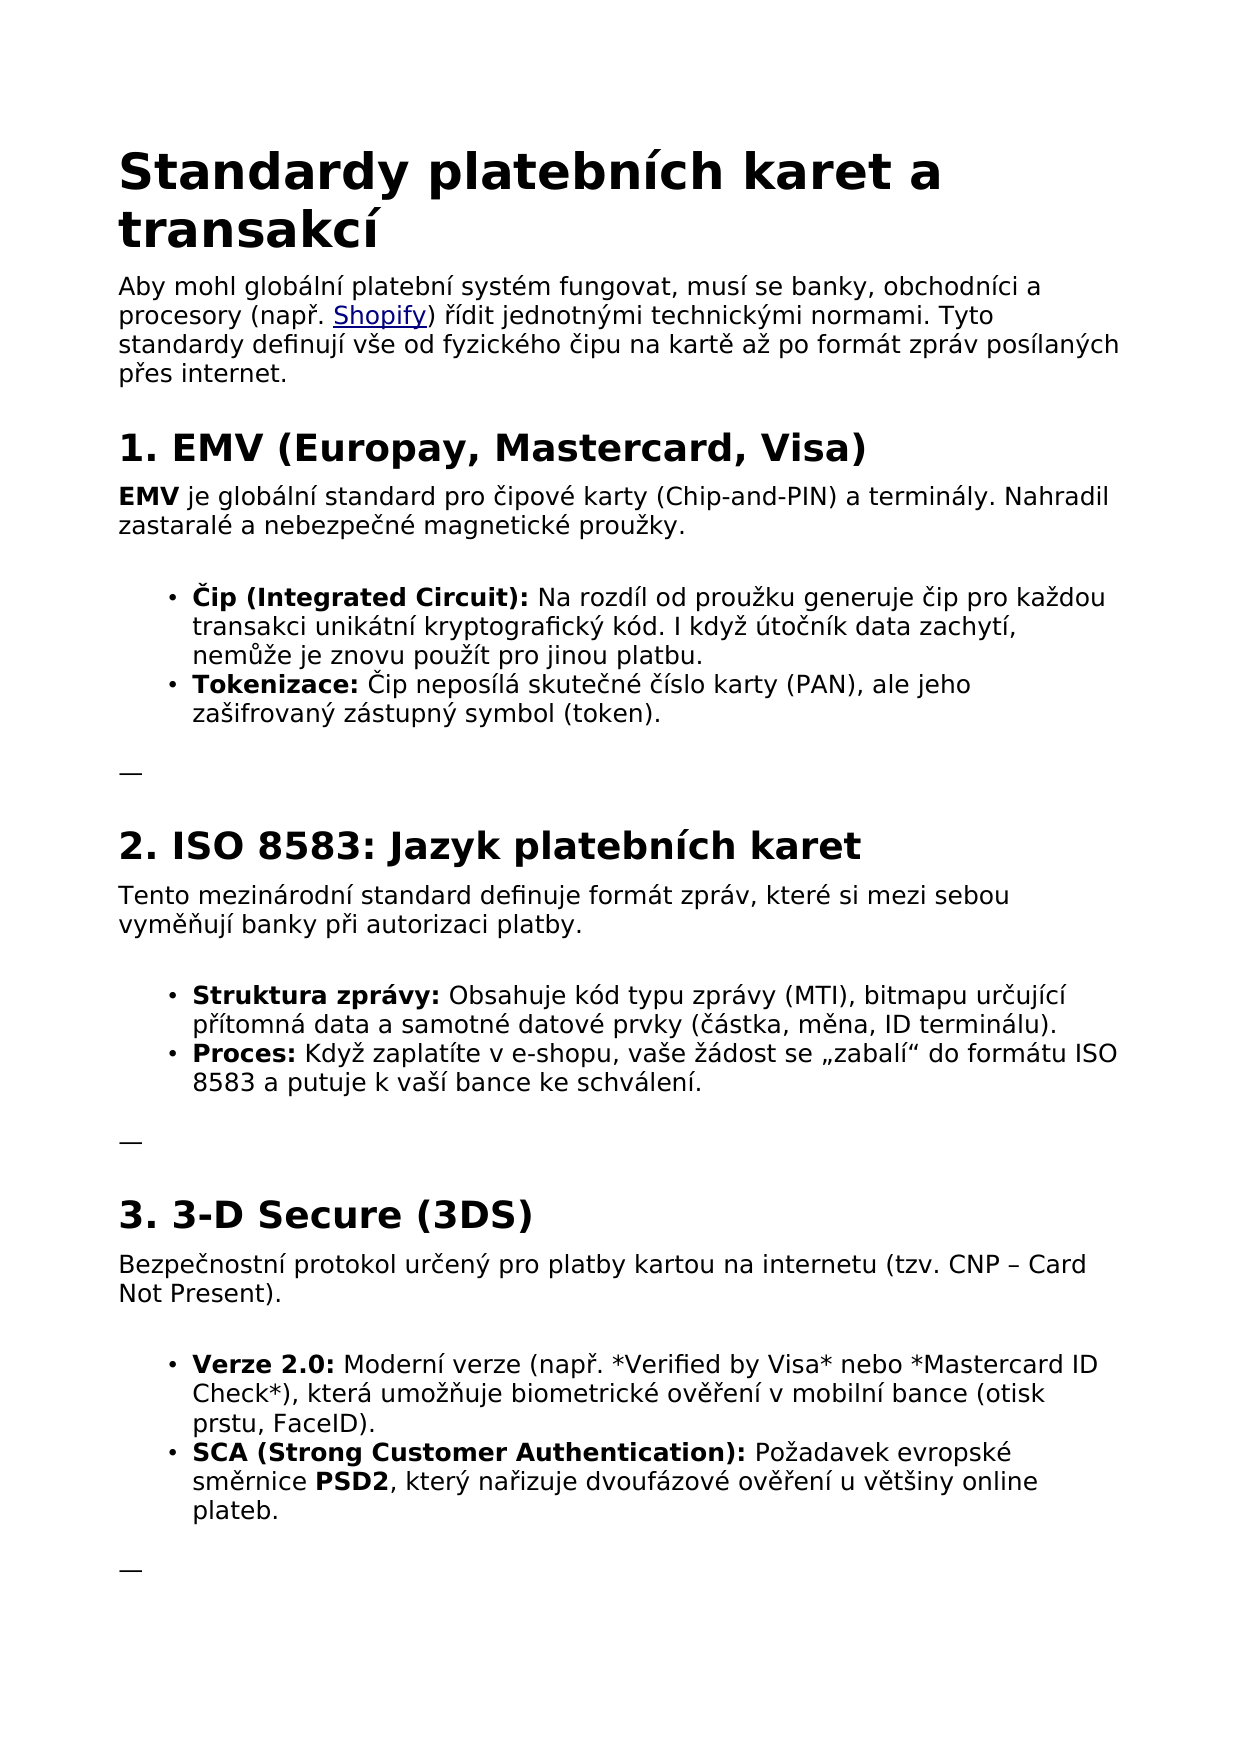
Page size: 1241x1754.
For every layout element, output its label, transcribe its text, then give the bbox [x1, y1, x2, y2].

subtitle 3. 3-D Secure (3DS) [118, 1194, 1122, 1238]
subtitle Standardy platebních karet a transakcí [118, 143, 1122, 259]
list SCA (Strong Customer Authentication): Požadavek evropské směrnice PSD2, který nařizuje dvoufázové ověření u většiny online plateb. [177, 1438, 1122, 1525]
text — [118, 1127, 1122, 1156]
list Proces: Když zaplatíte v e-shopu, vaše žádost se „zabalí“ do formátu ISO 8583 a putuje k vaší bance ke schválení. [177, 1039, 1122, 1098]
text Aby mohl globální platební systém fungovat, musí se banky, obchodníci a procesory (např. Shopify) řídit jednotnými technickými normami. Tyto standardy definují vše od fyzického čipu na kartě až po formát zpráv posílaných přes internet. [118, 272, 1122, 389]
list Struktura zprávy: Obsahuje kód typu zprávy (MTI), bitmapu určující přítomná data a samotné datové prvky (částka, měna, ID terminálu). [177, 981, 1122, 1039]
list Čip (Integrated Circuit): Na rozdíl od proužku generuje čip pro každou transakci unikátní kryptografický kód. I když útočník data zachytí, nemůže je znovu použít pro jinou platbu. [177, 583, 1122, 670]
text EMV je globální standard pro čipové karty (Chip-and-PIN) a terminály. Nahradil zastaralé a nebezpečné magnetické proužky. [118, 482, 1122, 541]
subtitle 1. EMV (Europay, Mastercard, Visa) [118, 426, 1122, 470]
list Verze 2.0: Moderní verze (např. *Verified by Visa* nebo *Mastercard ID Check*), která umožňuje biometrické ověření v mobilní bance (otisk prstu, FaceID). [177, 1350, 1122, 1438]
text — [118, 758, 1122, 787]
list Tokenizace: Čip neposílá skutečné číslo karty (PAN), ale jeho zašifrovaný zástupný symbol (token). [177, 670, 1122, 728]
text Bezpečnostní protokol určený pro platby kartou na internetu (tzv. CNP – Card Not Present). [118, 1250, 1122, 1308]
text Tento mezinárodní standard definuje formát zpráv, které si mezi sebou vyměňují banky při autorizaci platby. [118, 881, 1122, 939]
subtitle 2. ISO 8583: Jazyk platebních karet [118, 825, 1122, 868]
text — [118, 1555, 1122, 1584]
